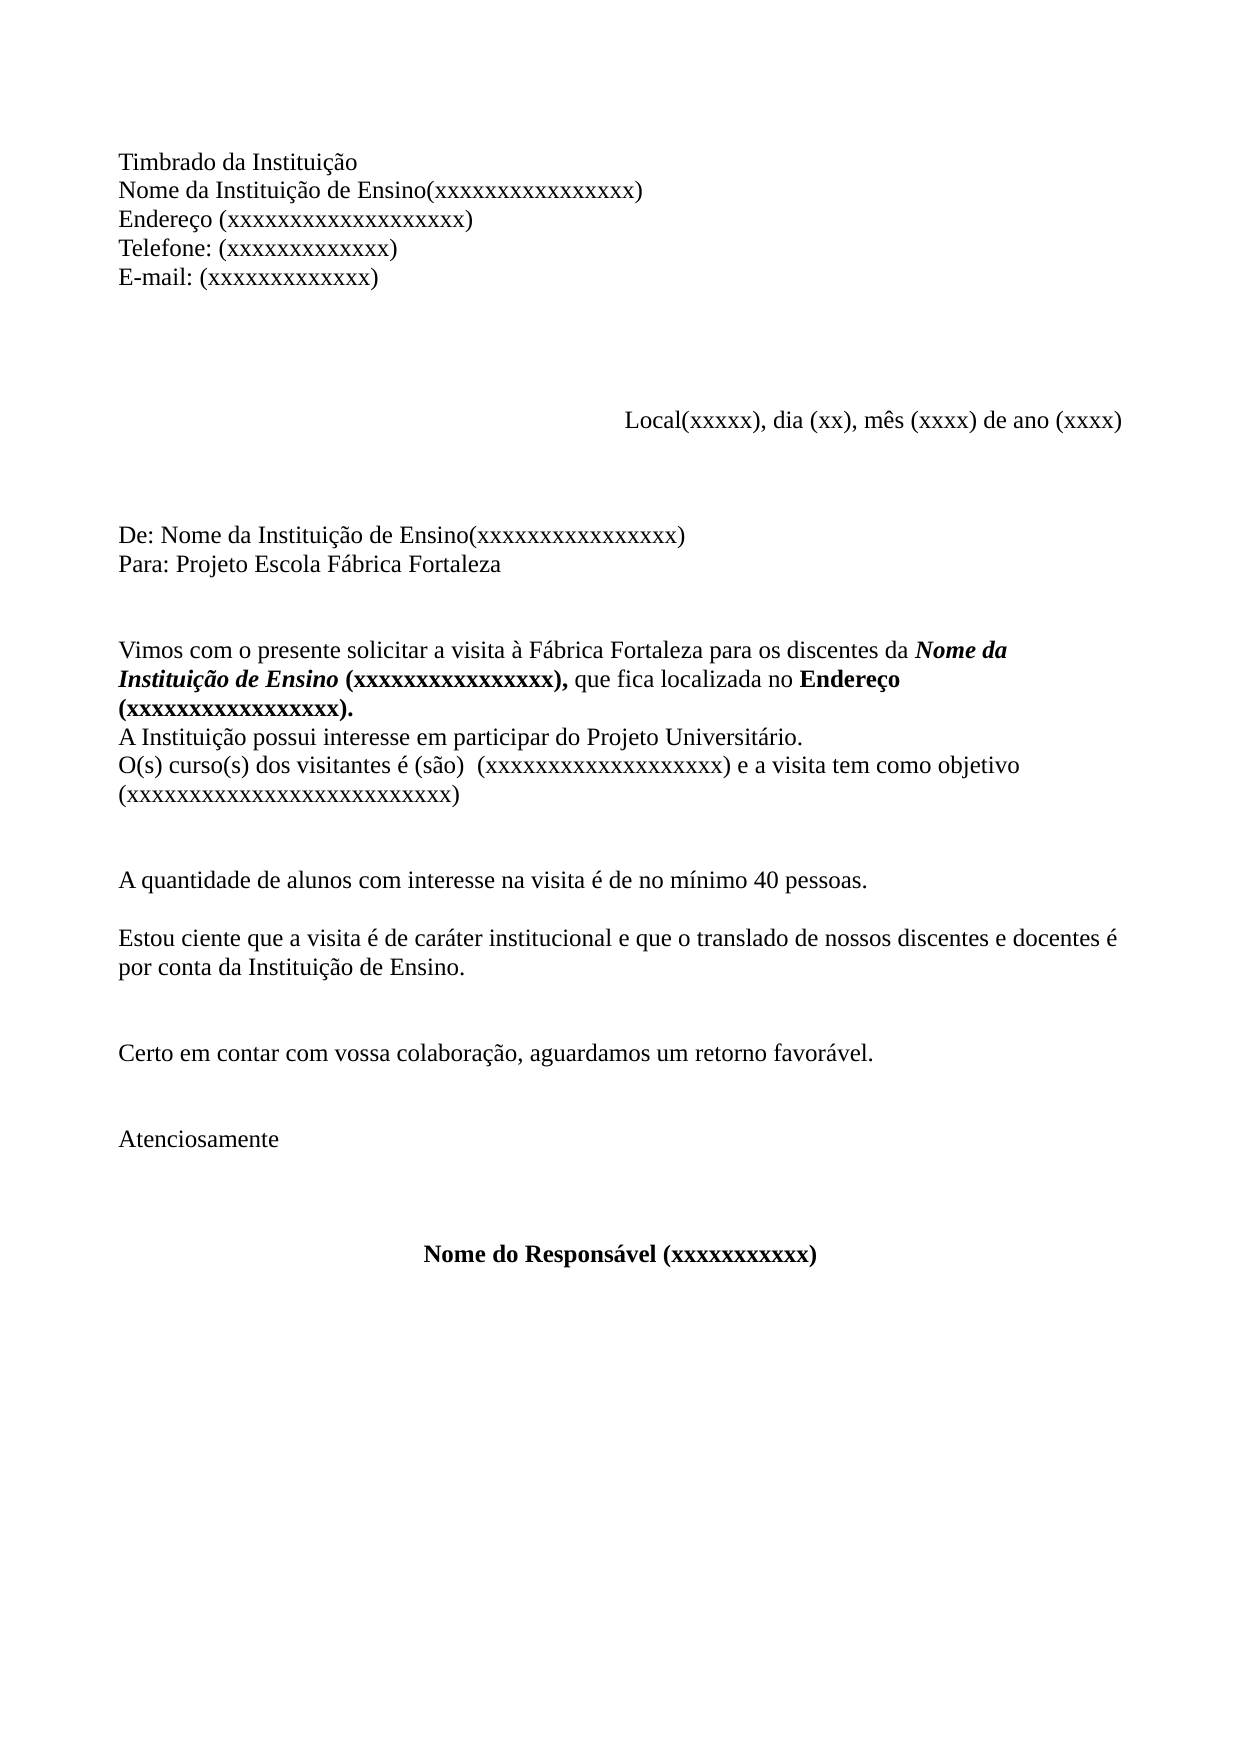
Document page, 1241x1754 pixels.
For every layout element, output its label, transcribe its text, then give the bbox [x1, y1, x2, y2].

text O(s) curso(s) dos visitantes é (são) (xxxxxxxxxxxxxxxxxxx) e a visita tem como objetivo (xxxxxxxxxxxxxxxxxxxxxxxxxx) [118, 751, 1122, 808]
text Vimos com o presente solicitar a visita à Fábrica Fortaleza para os discentes da Nome da Instituição de Ensino (xxxxxxxxxxxxxxxx), que fica localizada no Endereço (xxxxxxxxxxxxxxxxx). [118, 636, 1122, 722]
text Telefone: (xxxxxxxxxxxxx) [118, 233, 1122, 262]
text Timbrado da Instituição [118, 147, 1122, 176]
text De: Nome da Instituição de Ensino(xxxxxxxxxxxxxxxx) [118, 521, 1122, 549]
text Endereço (xxxxxxxxxxxxxxxxxxx) [118, 204, 1122, 233]
text Nome do Responsável (xxxxxxxxxxx) [118, 1239, 1122, 1268]
text A Instituição possui interesse em participar do Projeto Universitário. [118, 722, 1122, 751]
text Certo em contar com vossa colaboração, aguardamos um retorno favorável. [118, 1038, 1122, 1067]
text Local(xxxxx), dia (xx), mês (xxxx) de ano (xxxx) [118, 406, 1122, 434]
text A quantidade de alunos com interesse na visita é de no mínimo 40 pessoas. [118, 866, 1122, 894]
text E-mail: (xxxxxxxxxxxxx) [118, 262, 1122, 291]
text Para: Projeto Escola Fábrica Fortaleza [118, 549, 1122, 578]
text Estou ciente que a visita é de caráter institucional e que o translado de nossos discentes e docentes é por conta da Instituição de Ensino. [118, 923, 1122, 981]
text Nome da Instituição de Ensino(xxxxxxxxxxxxxxxx) [118, 176, 1122, 204]
text Atenciosamente [118, 1124, 1122, 1153]
